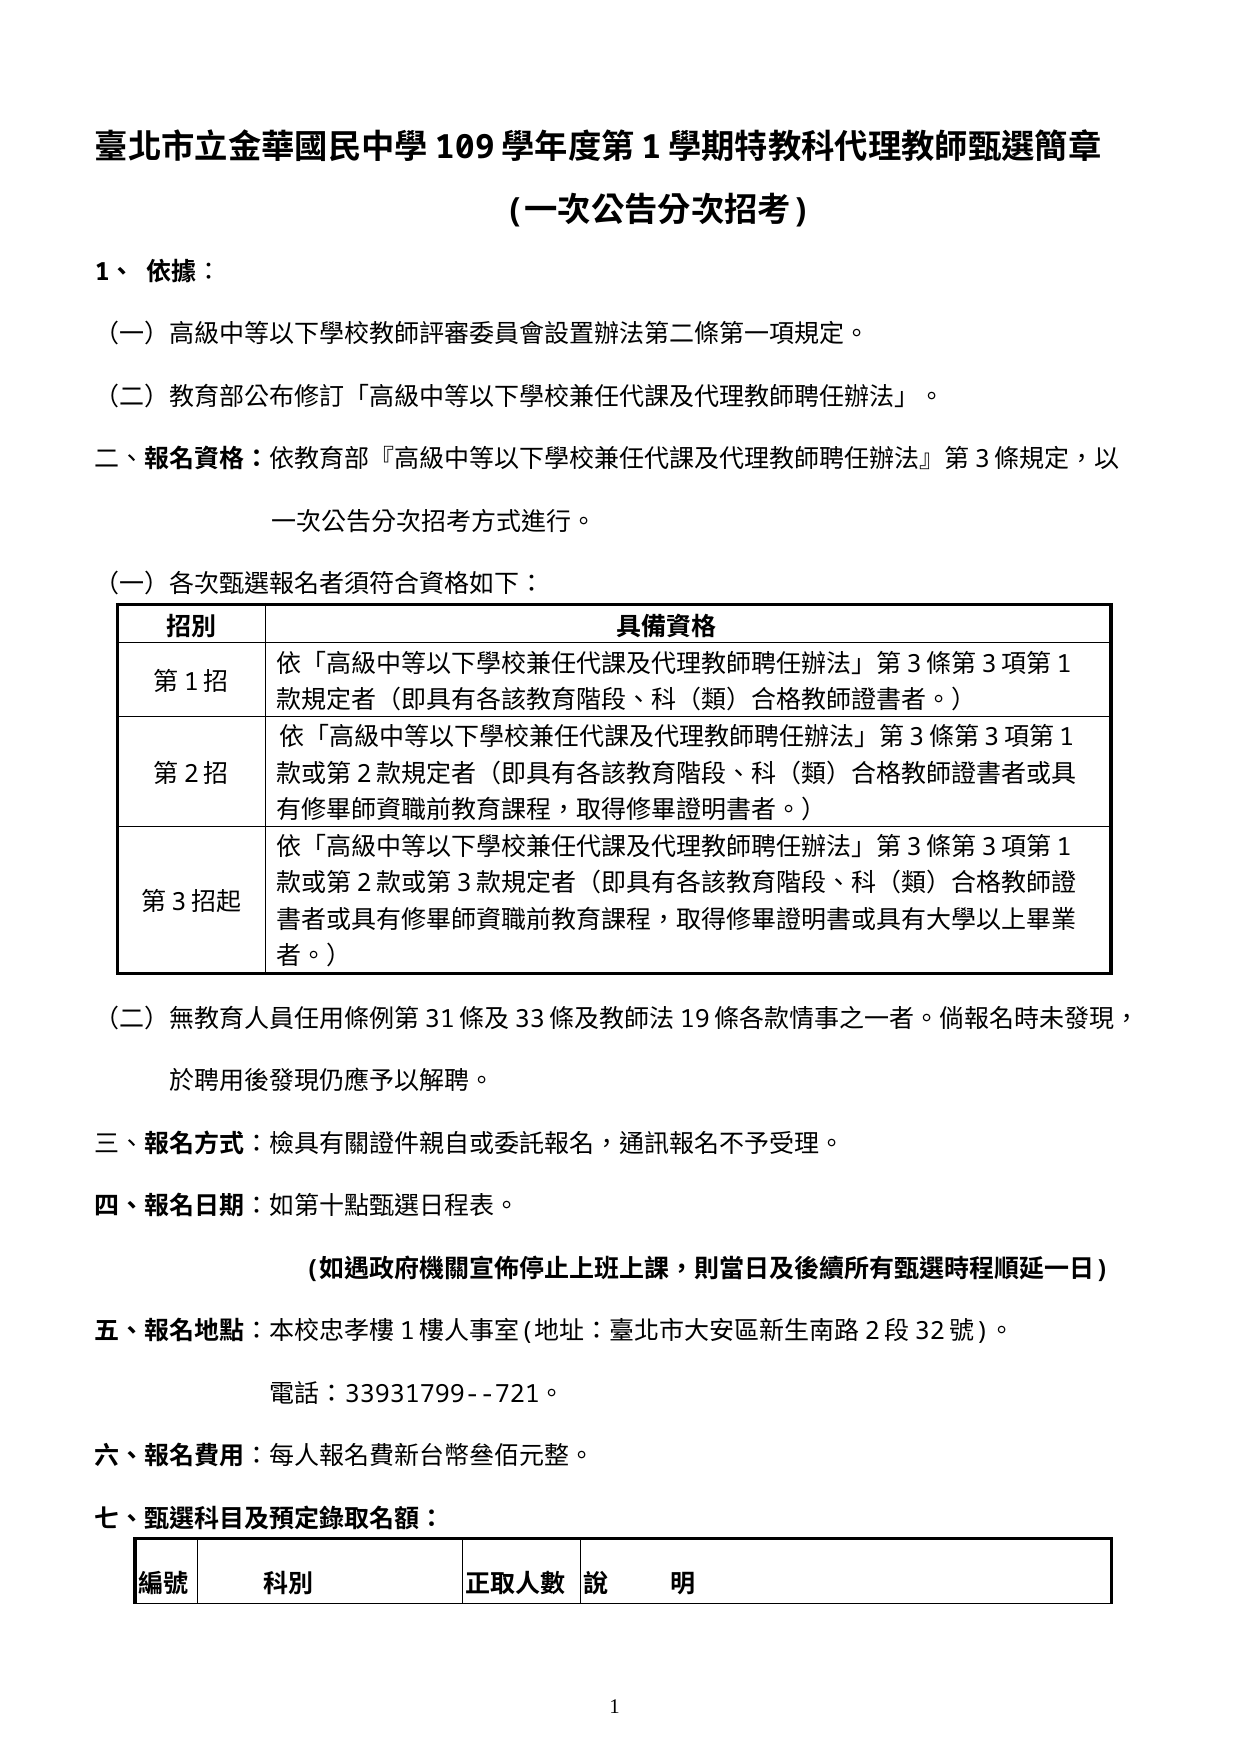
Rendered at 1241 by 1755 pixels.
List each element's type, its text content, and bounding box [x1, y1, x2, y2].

text （二）教育部公布修訂「高級中等以下學校兼任代課及代理教師聘任辦法」。 [94, 353, 1134, 415]
text 三、報名方式：檢具有關證件親自或委託報名，通訊報名不予受理。 [94, 1100, 1134, 1162]
text （一）高級中等以下學校教師評審委員會設置辦法第二條第一項規定。 [94, 290, 1134, 353]
table_cell 依「高級中等以下學校兼任代課及代理教師聘任辦法」第3條第3項第1款或第2款規定者（即具有各該教育階段、科（類）合格教師證書者或具有修畢師資職前教育課程，取得修畢證明書者。） [266, 717, 1109, 826]
table_header 具備資格 [266, 606, 1109, 642]
text (一次公告分次招考) [148, 165, 1134, 228]
text 四、報名日期：如第十點甄選日程表。 [94, 1162, 1134, 1225]
text （一）各次甄選報名者須符合資格如下： [94, 540, 1134, 603]
table_cell 依「高級中等以下學校兼任代課及代理教師聘任辦法」第3條第3項第1款或第2款或第3款規定者（即具有各該教育階段、科（類）合格教師證書者或具有修畢師資職前教育課程，取得修畢證明書或具有大學以上畢業者。） [266, 827, 1109, 972]
table_header 說 明 [581, 1540, 1110, 1603]
text (如遇政府機關宣佈停止上班上課，則當日及後續所有甄選時程順延一日) [94, 1225, 1134, 1287]
text 六、報名費用：每人報名費新台幣叄佰元整。 [94, 1412, 1134, 1475]
table_header 編號 [137, 1540, 197, 1603]
text 七、甄選科目及預定錄取名額： [94, 1475, 1134, 1537]
text 臺北市立金華國民中學109學年度第1學期特教科代理教師甄選簡章 [94, 103, 1134, 165]
table_cell 第2招 [119, 717, 265, 826]
table_header 科別 [198, 1540, 462, 1603]
text （二）無教育人員任用條例第31條及33條及教師法19條各款情事之一者。倘報名時未發現，於聘用後發現仍應予以解聘。 [94, 975, 1134, 1100]
table_cell 第3招起 [119, 827, 265, 972]
list 依據： [94, 228, 1134, 290]
text 電話：33931799--721。 [94, 1350, 1134, 1412]
table_header 正取人數 [463, 1540, 580, 1603]
text 二、報名資格：依教育部『高級中等以下學校兼任代課及代理教師聘任辦法』第3條規定，以一次公告分次招考方式進行。 [94, 415, 1134, 540]
text 五、報名地點：本校忠孝樓1樓人事室(地址：臺北市大安區新生南路2段32號)。 [94, 1287, 1134, 1350]
table_cell 依「高級中等以下學校兼任代課及代理教師聘任辦法」第3條第3項第1款規定者（即具有各該教育階段、科（類）合格教師證書者。） [266, 643, 1109, 716]
table_header 招別 [119, 606, 265, 642]
table_cell 第1招 [119, 643, 265, 716]
